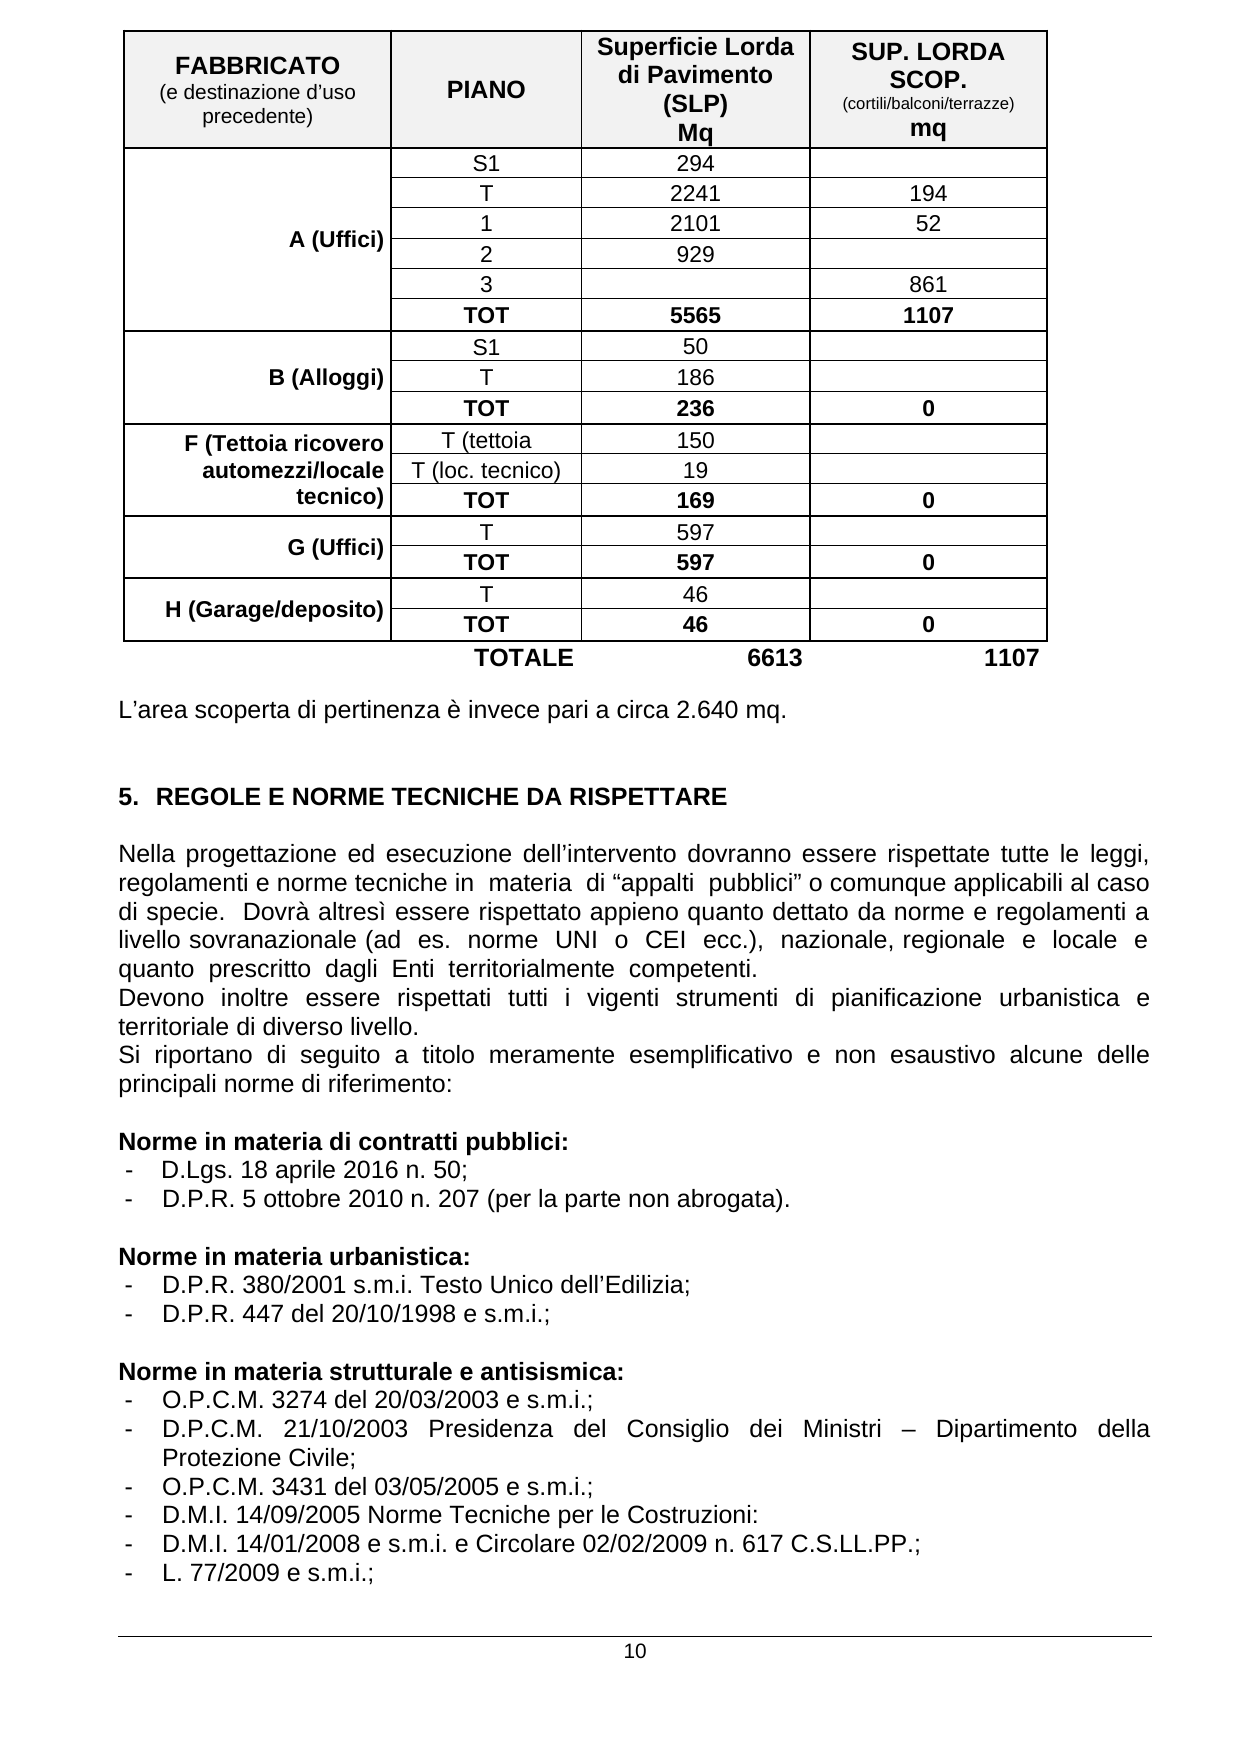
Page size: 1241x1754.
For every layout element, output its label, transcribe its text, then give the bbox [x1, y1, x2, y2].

table_header Superficie Lorda di Pavimento (SLP) Mq [582, 32, 809, 147]
list D.P.C.M. 21/10/2003 Presidenza del Consiglio dei Ministri – Dipartimento della Protezione Civile; [124, 1414, 1152, 1472]
table_cell 186 [582, 361, 809, 391]
table_cell 0 [811, 546, 1046, 577]
table_cell T [392, 361, 581, 391]
table_cell [811, 454, 1046, 483]
table_cell A (Uffici) [125, 149, 390, 330]
table_header SUP. LORDA SCOP. (cortili/balconi/terrazze) mq [811, 32, 1046, 147]
table_cell 1 [392, 208, 581, 238]
table_cell [811, 579, 1046, 608]
table_cell [811, 149, 1046, 177]
table_cell T [392, 579, 581, 608]
table_cell 0 [811, 609, 1046, 639]
table_header PIANO [392, 32, 581, 147]
table_cell 929 [582, 239, 809, 268]
text Nella progettazione ed esecuzione dell’intervento dovranno essere rispettate tutte le leggi, regolamenti e norme tecniche in materia di “appalti pubblici” o comunque applicabili al caso di specie. Dovrà altresì essere rispettato appieno quanto dettato da norme e regolamenti a livello sovranazionale (ad es. norme UNI o CEI ecc.), nazionale, regionale e locale e quanto prescritto dagli Enti territorialmente competenti. [118, 839, 1152, 983]
table_cell 6613 [581, 642, 810, 671]
list O.P.C.M. 3274 del 20/03/2003 e s.m.i.; [124, 1385, 1152, 1414]
table_cell [811, 332, 1046, 360]
table_cell TOTALE [124, 642, 581, 671]
table_cell [582, 269, 809, 298]
table_cell 294 [582, 149, 809, 177]
table_cell S1 [392, 149, 581, 177]
text Si riportano di seguito a titolo meramente esemplificativo e non esaustivo alcune delle principali norme di riferimento: [118, 1040, 1152, 1098]
table_cell 150 [582, 425, 809, 453]
text Norme in materia strutturale e antisismica: [118, 1357, 1152, 1385]
table_cell F (Tettoia ricovero automezzi/locale tecnico) [125, 425, 390, 515]
list D.P.R. 380/2001 s.m.i. Testo Unico dell’Edilizia; [124, 1270, 1152, 1299]
table_header FABBRICATO (e destinazione d’uso precedente) [125, 32, 390, 147]
table_cell 0 [811, 392, 1046, 423]
table_cell [811, 361, 1046, 391]
table_cell T [392, 517, 581, 545]
table_cell 597 [582, 546, 809, 577]
table_cell B (Alloggi) [125, 332, 390, 423]
table_cell 2241 [582, 178, 809, 207]
table_cell 236 [582, 392, 809, 423]
table_cell G (Uffici) [125, 517, 390, 577]
table_cell 2 [392, 239, 581, 268]
table_cell T (tettoia [392, 425, 581, 453]
list D.P.R. 447 del 20/10/1998 e s.m.i.; [124, 1299, 1152, 1328]
list O.P.C.M. 3431 del 03/05/2005 e s.m.i.; [124, 1472, 1152, 1500]
table_cell 1107 [811, 299, 1046, 330]
table_cell 46 [582, 579, 809, 608]
text Norme in materia di contratti pubblici: [118, 1127, 1152, 1155]
table_cell 46 [582, 609, 809, 639]
table_cell [811, 517, 1046, 545]
table_cell [811, 425, 1046, 453]
table_cell TOT [392, 299, 581, 330]
table_cell 861 [811, 269, 1046, 298]
list REGOLE E NORME TECNICHE DA RISPETTARE [118, 782, 1152, 810]
text Devono inoltre essere rispettati tutti i vigenti strumenti di pianificazione urbanistica e territoriale di diverso livello. [118, 983, 1152, 1040]
table_cell 52 [811, 208, 1046, 238]
table_cell 0 [811, 484, 1046, 515]
table_cell 19 [582, 454, 809, 483]
table_cell 5565 [582, 299, 809, 330]
table_cell TOT [392, 484, 581, 515]
table_cell T [392, 178, 581, 207]
table_cell 2101 [582, 208, 809, 238]
text Norme in materia urbanistica: [118, 1242, 1152, 1270]
table_cell TOT [392, 609, 581, 639]
table_cell 50 [582, 332, 809, 360]
text L’area scoperta di pertinenza è invece pari a circa 2.640 mq. [118, 695, 1152, 724]
text - D.Lgs. 18 aprile 2016 n. 50; [118, 1155, 1152, 1184]
table_cell 1107 [810, 642, 1047, 671]
table_cell 169 [582, 484, 809, 515]
list D.P.R. 5 ottobre 2010 n. 207 (per la parte non abrogata). [124, 1184, 1152, 1213]
table_cell 3 [392, 269, 581, 298]
table_cell S1 [392, 332, 581, 360]
list L. 77/2009 e s.m.i.; [124, 1558, 1152, 1587]
table_cell H (Garage/deposito) [125, 579, 390, 639]
table_cell 194 [811, 178, 1046, 207]
table_cell 597 [582, 517, 809, 545]
list D.M.I. 14/09/2005 Norme Tecniche per le Costruzioni: [124, 1500, 1152, 1529]
list D.M.I. 14/01/2008 e s.m.i. e Circolare 02/02/2009 n. 617 C.S.LL.PP.; [124, 1529, 1152, 1558]
table_cell TOT [392, 392, 581, 423]
table_cell TOT [392, 546, 581, 577]
table_cell T (loc. tecnico) [392, 454, 581, 483]
table_cell [811, 239, 1046, 268]
